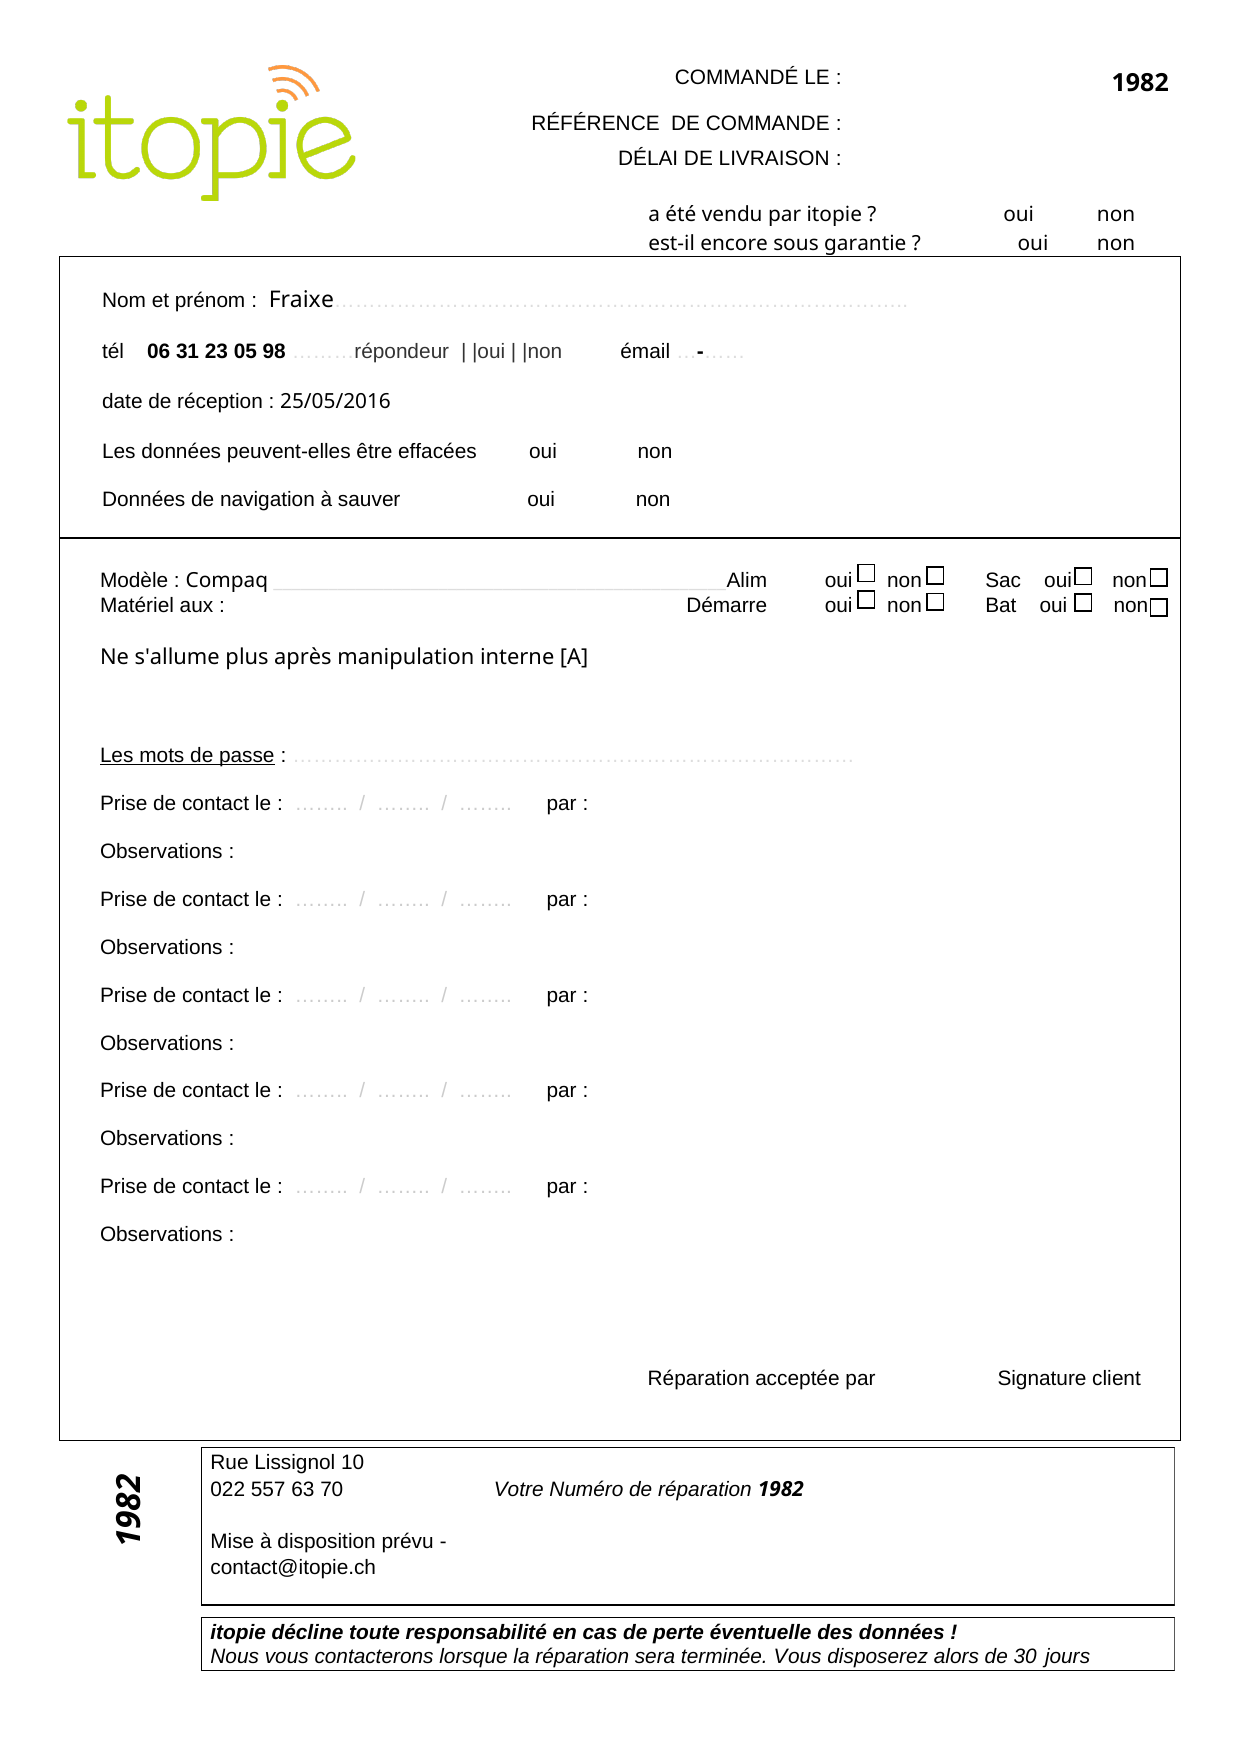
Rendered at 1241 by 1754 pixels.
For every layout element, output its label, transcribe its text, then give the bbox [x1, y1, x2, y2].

table_header 1982 [59, 1441, 195, 1677]
text Modèle : Compaq Alim oui non Sac oui non [60, 562, 856, 590]
table_cell RÉFÉRENCE DE COMMANDE : [490, 105, 847, 140]
text Données de navigation à sauver oui non [60, 484, 1180, 511]
text date de réception : 25/05/2016 [60, 383, 1180, 415]
table_header 1982 [847, 59, 1180, 104]
text Observations : [60, 836, 1180, 863]
text est-il encore sous garantie ? oui non [59, 228, 1181, 256]
text Observations : [60, 1219, 1180, 1246]
text Ne s'allume plus après manipulation interne [A] [60, 638, 1180, 671]
text Prise de contact le : …….. / …….. / …….. par : [60, 1075, 1180, 1102]
text Matériel aux : Démarre oui non Bat oui non [60, 590, 1180, 617]
text tél 06 31 23 05 98 ………répondeur | |oui | |non émail …-…… [60, 335, 1180, 362]
table_cell DÉLAI DE LIVRAISON : [490, 140, 847, 175]
table_cell itopie décline toute responsabilité en cas de perte éventuelle des données ! Nous vous contacterons lorsque la réparation sera terminée. Vous disposerez alors de 30 jours [195, 1611, 1180, 1677]
table_header Rue Lissignol 10 022 557 63 70 Votre Numéro de réparation 1982 Mise à disposition prévu - contact@itopie.ch [195, 1441, 1180, 1611]
text Prise de contact le : …….. / …….. / …….. par : [60, 788, 1180, 815]
text Observations : [60, 931, 1180, 958]
text Les données peuvent-elles être effacées oui non [60, 436, 1180, 463]
table_cell [847, 105, 1180, 140]
text Les mots de passe : ……………………………………………………………………… [60, 740, 1180, 767]
text Prise de contact le : …….. / …….. / …….. par : [60, 979, 1180, 1006]
text Réparation acceptée par Signature client [60, 1363, 1180, 1390]
text Observations : [60, 1027, 1180, 1054]
text Modèle : Compaq Alim oui non Sac oui non [879, 562, 925, 590]
text Observations : [60, 1123, 1180, 1150]
text a été vendu par itopie ? oui non [59, 199, 1181, 228]
text Prise de contact le : …….. / …….. / …….. par : [60, 1171, 1180, 1198]
text Nom et prénom : Fraixe……………………………………………………………………….. [60, 280, 1180, 314]
picture [67, 65, 356, 201]
table_header COMMANDÉ LE : [490, 59, 847, 104]
table_cell [847, 140, 1180, 175]
text Modèle : Compaq Alim oui non Sac oui non [948, 562, 1180, 590]
text Prise de contact le : …….. / …….. / …….. par : [60, 883, 1180, 911]
